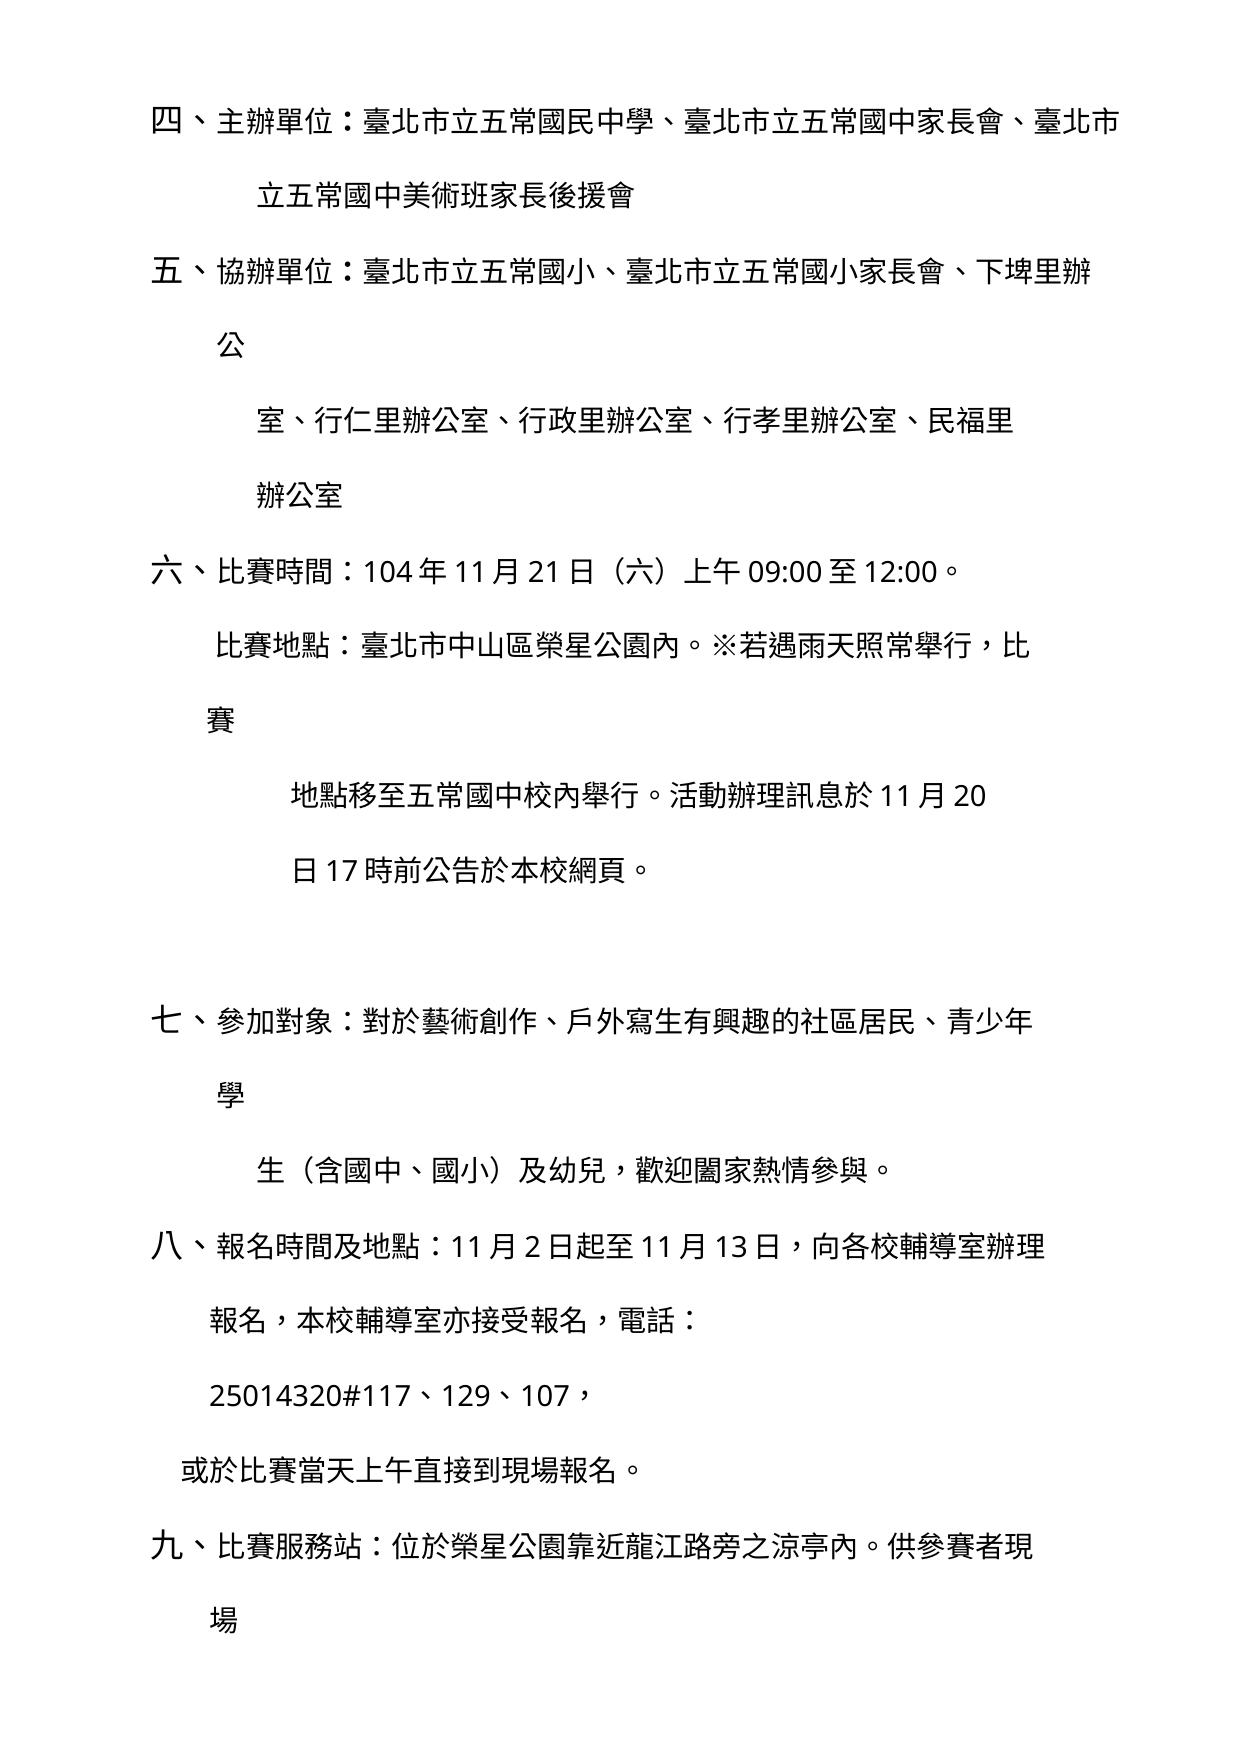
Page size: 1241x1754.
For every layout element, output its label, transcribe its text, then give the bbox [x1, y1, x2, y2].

text 六、比賽時間：104年11月21日（六）上午09:00至12:00。 [150, 525, 1053, 600]
text 九、比賽服務站：位於榮星公園靠近龍江路旁之涼亭內。供參賽者現場 [150, 1500, 1053, 1650]
text 或於比賽當天上午直接到現場報名。 [150, 1425, 1053, 1500]
text 地點移至五常國中校內舉行。活動辦理訊息於11月20 [206, 750, 1053, 825]
text 辦公室 [150, 450, 1109, 525]
text 日17時前公告於本校網頁。 [206, 825, 1053, 900]
text 八、報名時間及地點：11月2日起至11月13日，向各校輔導室辦理報名，本校輔導室亦接受報名，電話：25014320#117、129、107， [150, 1200, 1053, 1425]
text 四、主辦單位：臺北市立五常國民中學、臺北市立五常國中家長會、臺北市 [150, 75, 1125, 150]
text 立五常國中美術班家長後援會 [150, 150, 1125, 225]
text 七、參加對象：對於藝術創作、戶外寫生有興趣的社區居民、青少年學 [150, 975, 1053, 1125]
text 五、協辦單位：臺北市立五常國小、臺北市立五常國小家長會、下埤里辦公 [150, 225, 1109, 375]
text 生（含國中、國小）及幼兒，歡迎闔家熱情參與。 [150, 1125, 1053, 1200]
text 室、行仁里辦公室、行政里辦公室、行孝里辦公室、民福里 [150, 375, 1109, 450]
text 比賽地點：臺北市中山區榮星公園內。※若遇雨天照常舉行，比賽 [206, 600, 1053, 750]
